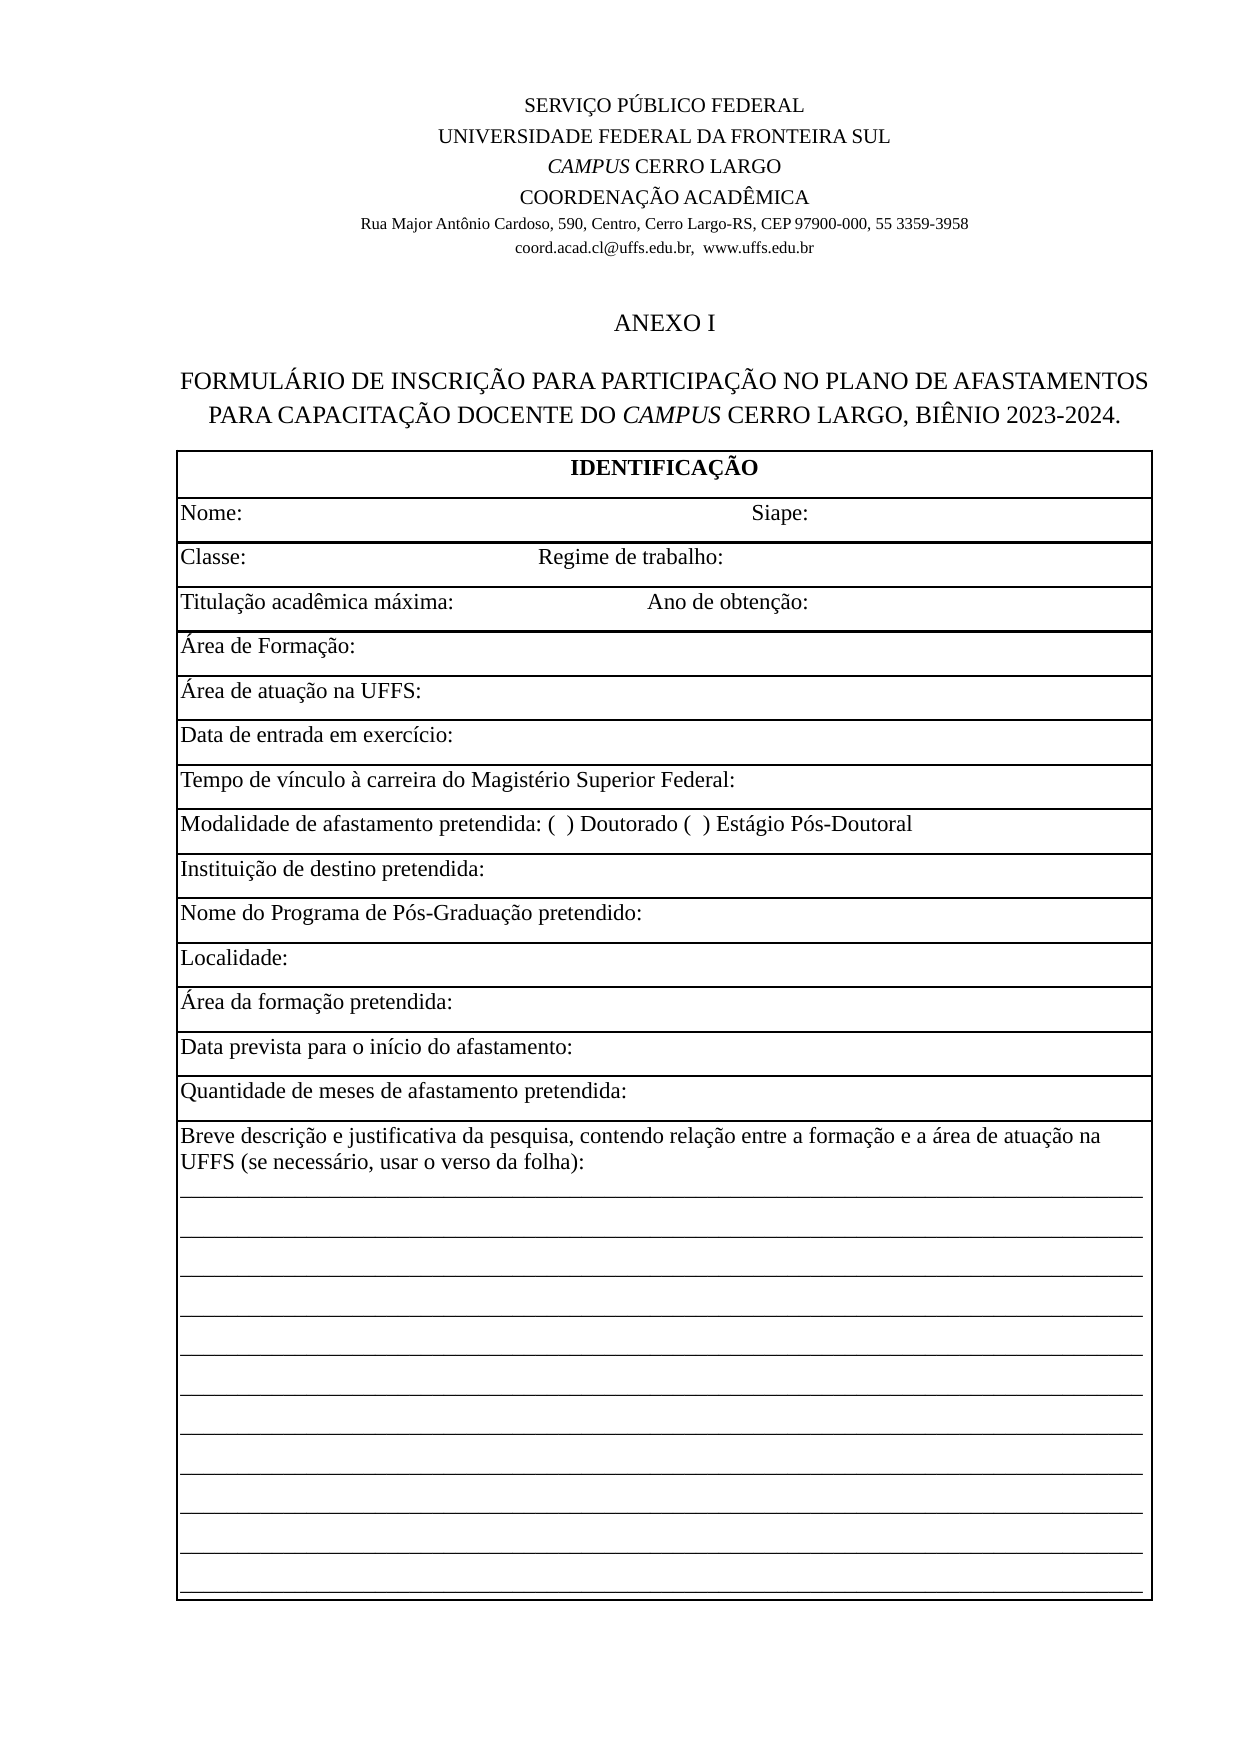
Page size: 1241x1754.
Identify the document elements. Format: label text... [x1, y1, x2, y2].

table_cell Breve descrição e justificativa da pesquisa, contendo relação entre a formação e a área de atuação na UFFS (se necessário, usar o verso da folha): ____________________________________________________________________________________________________________________________________________________________________________________________________________________________________________________________________________________________________________________________________________________________________________________________________________________________________________________________________________________________________________________________________________________________________________________________________________________________________________________________________________________________________________________________________________________________________________________________________________________________________________________________________________________________________________________________________________________________ [178, 1122, 1151, 1598]
table_cell Tempo de vínculo à carreira do Magistério Superior Federal: [178, 766, 1151, 808]
table_cell Data prevista para o início do afastamento: [178, 1033, 1151, 1075]
table_cell Área de Formação: [178, 633, 1151, 675]
table_cell Nome do Programa de Pós-Graduação pretendido: [178, 899, 1151, 942]
table_cell Classe: Regime de trabalho: [178, 544, 1151, 586]
table_cell Titulação acadêmica máxima: Ano de obtenção: [178, 588, 1151, 630]
table_cell Localidade: [178, 944, 1151, 986]
table_header Identificação [178, 452, 1151, 497]
table_cell Área da formação pretendida: [178, 988, 1151, 1031]
table_cell Área de atuação na UFFS: [178, 677, 1151, 719]
table_cell Instituição de destino pretendida: [178, 855, 1151, 897]
table_cell Nome: Siape: [178, 499, 1151, 541]
text ANEXO I [177, 308, 1152, 337]
table_cell Data de entrada em exercício: [178, 721, 1151, 764]
table_cell Quantidade de meses de afastamento pretendida: [178, 1077, 1151, 1119]
table_cell Modalidade de afastamento pretendida: ( ) Doutorado ( ) Estágio Pós-Doutoral [178, 810, 1151, 853]
text FORMULÁRIO DE INSCRIÇÃO PARA PARTICIPAÇÃO NO PLANO DE AFASTAMENTOS PARA CAPACITAÇÃO DOCENTE DO CAMPUS CERRO LARGO, BIÊNIO 2023-2024. [177, 366, 1152, 429]
